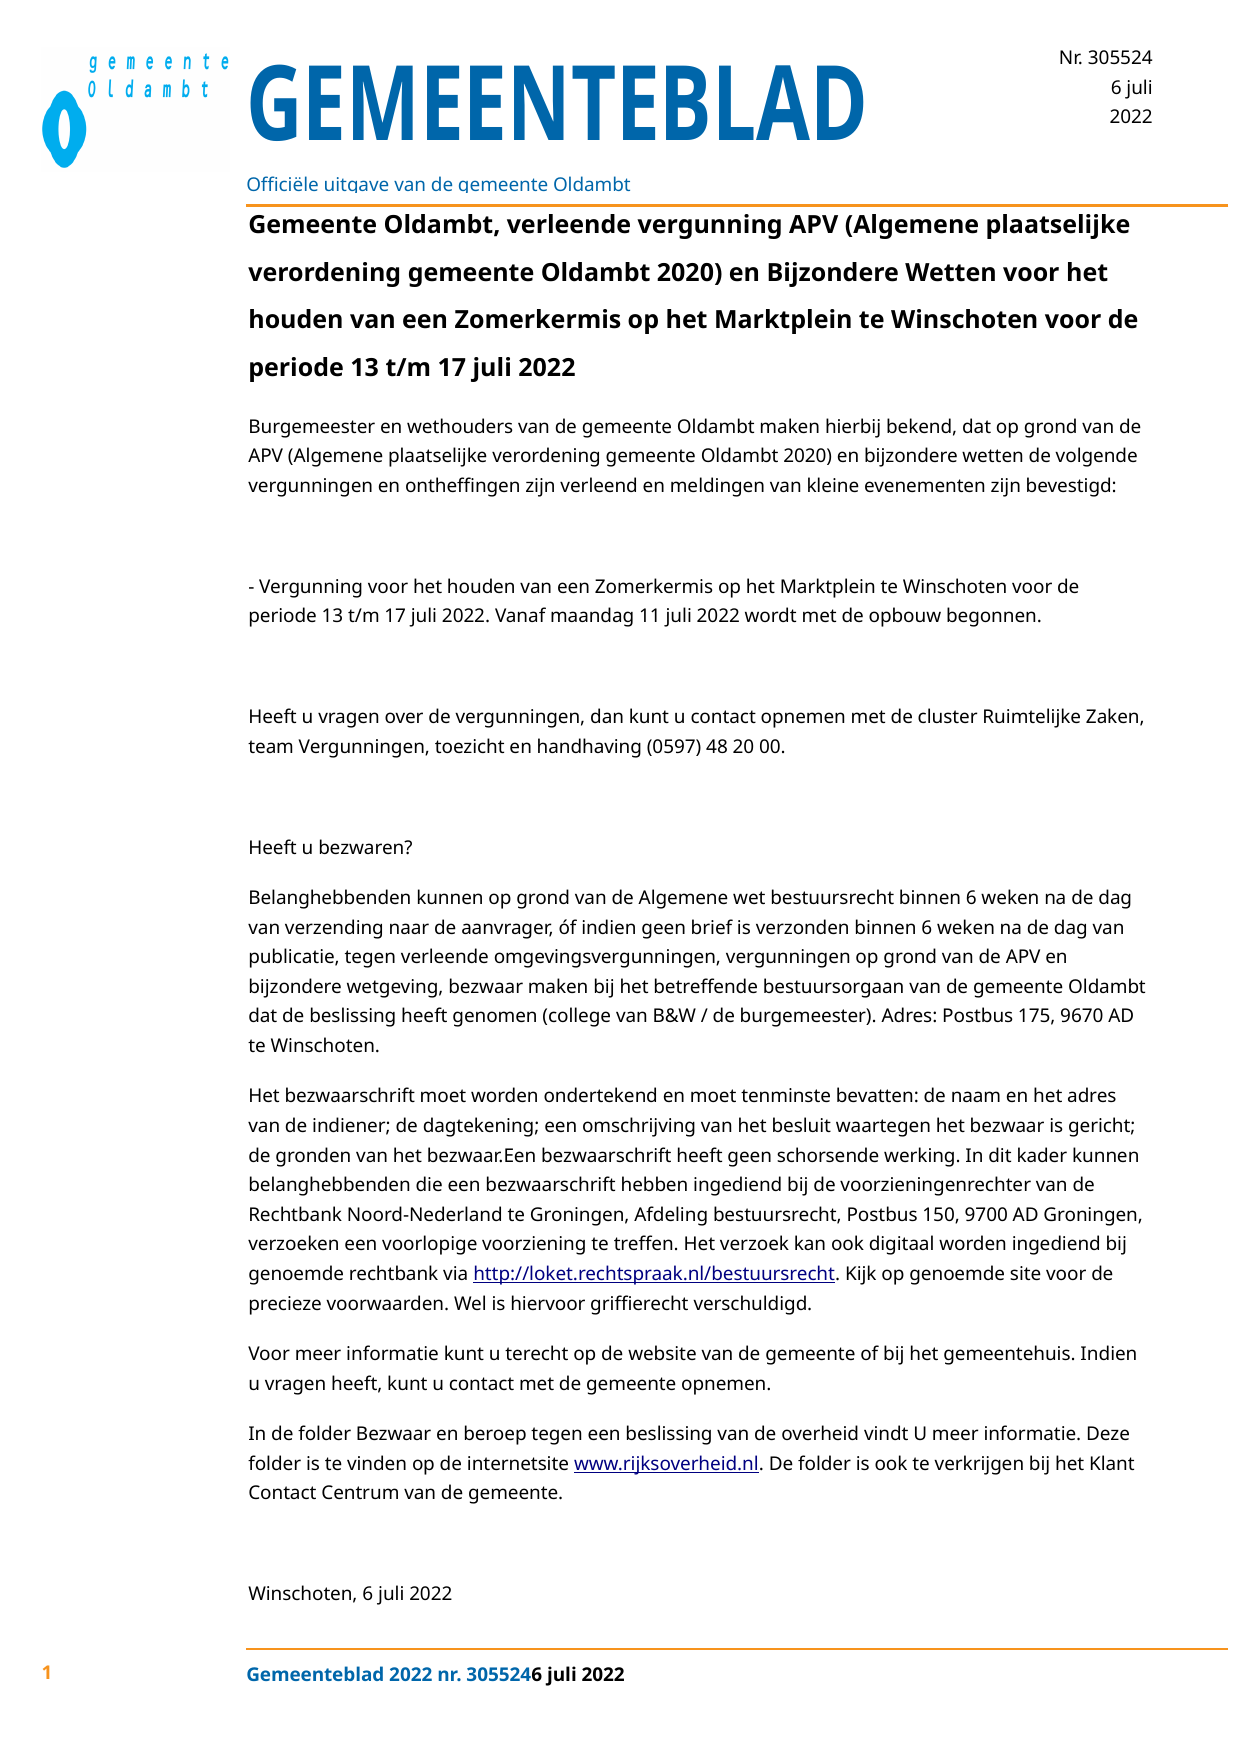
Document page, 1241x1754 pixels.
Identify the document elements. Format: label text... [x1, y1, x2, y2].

text Winschoten, 6 juli 2022 [248, 1580, 1152, 1606]
text In de folder Bezwaar en beroep tegen een beslissing van de overheid vindt U meer informatie. Deze folder is te vinden op de internetsite www.rijksoverheid.nl. De folder is ook te verkrijgen bij het Klant Contact Centrum van de gemeente. [248, 1420, 1152, 1505]
text Heeft u bezwaren? [248, 834, 1152, 860]
text Voor meer informatie kunt u terecht op de website van de gemeente of bij het gemeentehuis. Indien u vragen heeft, kunt u contact met de gemeente opnemen. [248, 1340, 1152, 1396]
text Het bezwaarschrift moet worden ondertekend en moet tenminste bevatten: de naam en het adres van de indiener; de dagtekening; een omschrijving van het besluit waartegen het bezwaar is gericht; de gronden van het bezwaar.Een bezwaarschrift heeft geen schorsende werking. In dit kader kunnen belanghebbenden die een bezwaarschrift hebben ingediend bij de voorzieningenrechter van de Rechtbank Noord-Nederland te Groningen, Afdeling bestuursrecht, Postbus 150, 9700 AD Groningen, verzoeken een voorlopige voorziening te treffen. Het verzoek kan ook digitaal worden ingediend bij genoemde rechtbank via http://loket.rechtspraak.nl/bestuursrecht. Kijk op genoemde site voor de precieze voorwaarden. Wel is hiervoor griffierecht verschuldigd. [248, 1083, 1152, 1316]
picture [41, 47, 231, 172]
text Gemeente Oldambt, verleende vergunning APV (Algemene plaatselijke verordening gemeente Oldambt 2020) en Bijzondere Wetten voor het houden van een Zomerkermis op het Marktplein te Winschoten voor de periode 13 t/m 17 juli 2022 [248, 207, 1152, 384]
text Belanghebbenden kunnen op grond van de Algemene wet bestuursrecht binnen 6 weken na de dag van verzending naar de aanvrager, óf indien geen brief is verzonden binnen 6 weken na de dag van publicatie, tegen verleende omgevingsvergunningen, vergunningen op grond van de APV en bijzondere wetgeving, bezwaar maken bij het betreffende bestuursorgaan van de gemeente Oldambt dat de beslissing heeft genomen (college van B&W / de burgemeester). Adres: Postbus 175, 9670 AD te Winschoten. [248, 884, 1152, 1058]
text Burgemeester en wethouders van de gemeente Oldambt maken hierbij bekend, dat op grond van de APV (Algemene plaatselijke verordening gemeente Oldambt 2020) en bijzondere wetten de volgende vergunningen en ontheffingen zijn verleend en meldingen van kleine evenementen zijn bevestigd: [248, 413, 1152, 498]
text - Vergunning voor het houden van een Zomerkermis op het Marktplein te Winschoten voor de periode 13 t/m 17 juli 2022. Vanaf maandag 11 juli 2022 wordt met de opbouw begonnen. [248, 573, 1152, 628]
text Heeft u vragen over de vergunningen, dan kunt u contact opnemen met de cluster Ruimtelijke Zaken, team Vergunningen, toezicht en handhaving (0597) 48 20 00. [248, 703, 1152, 759]
